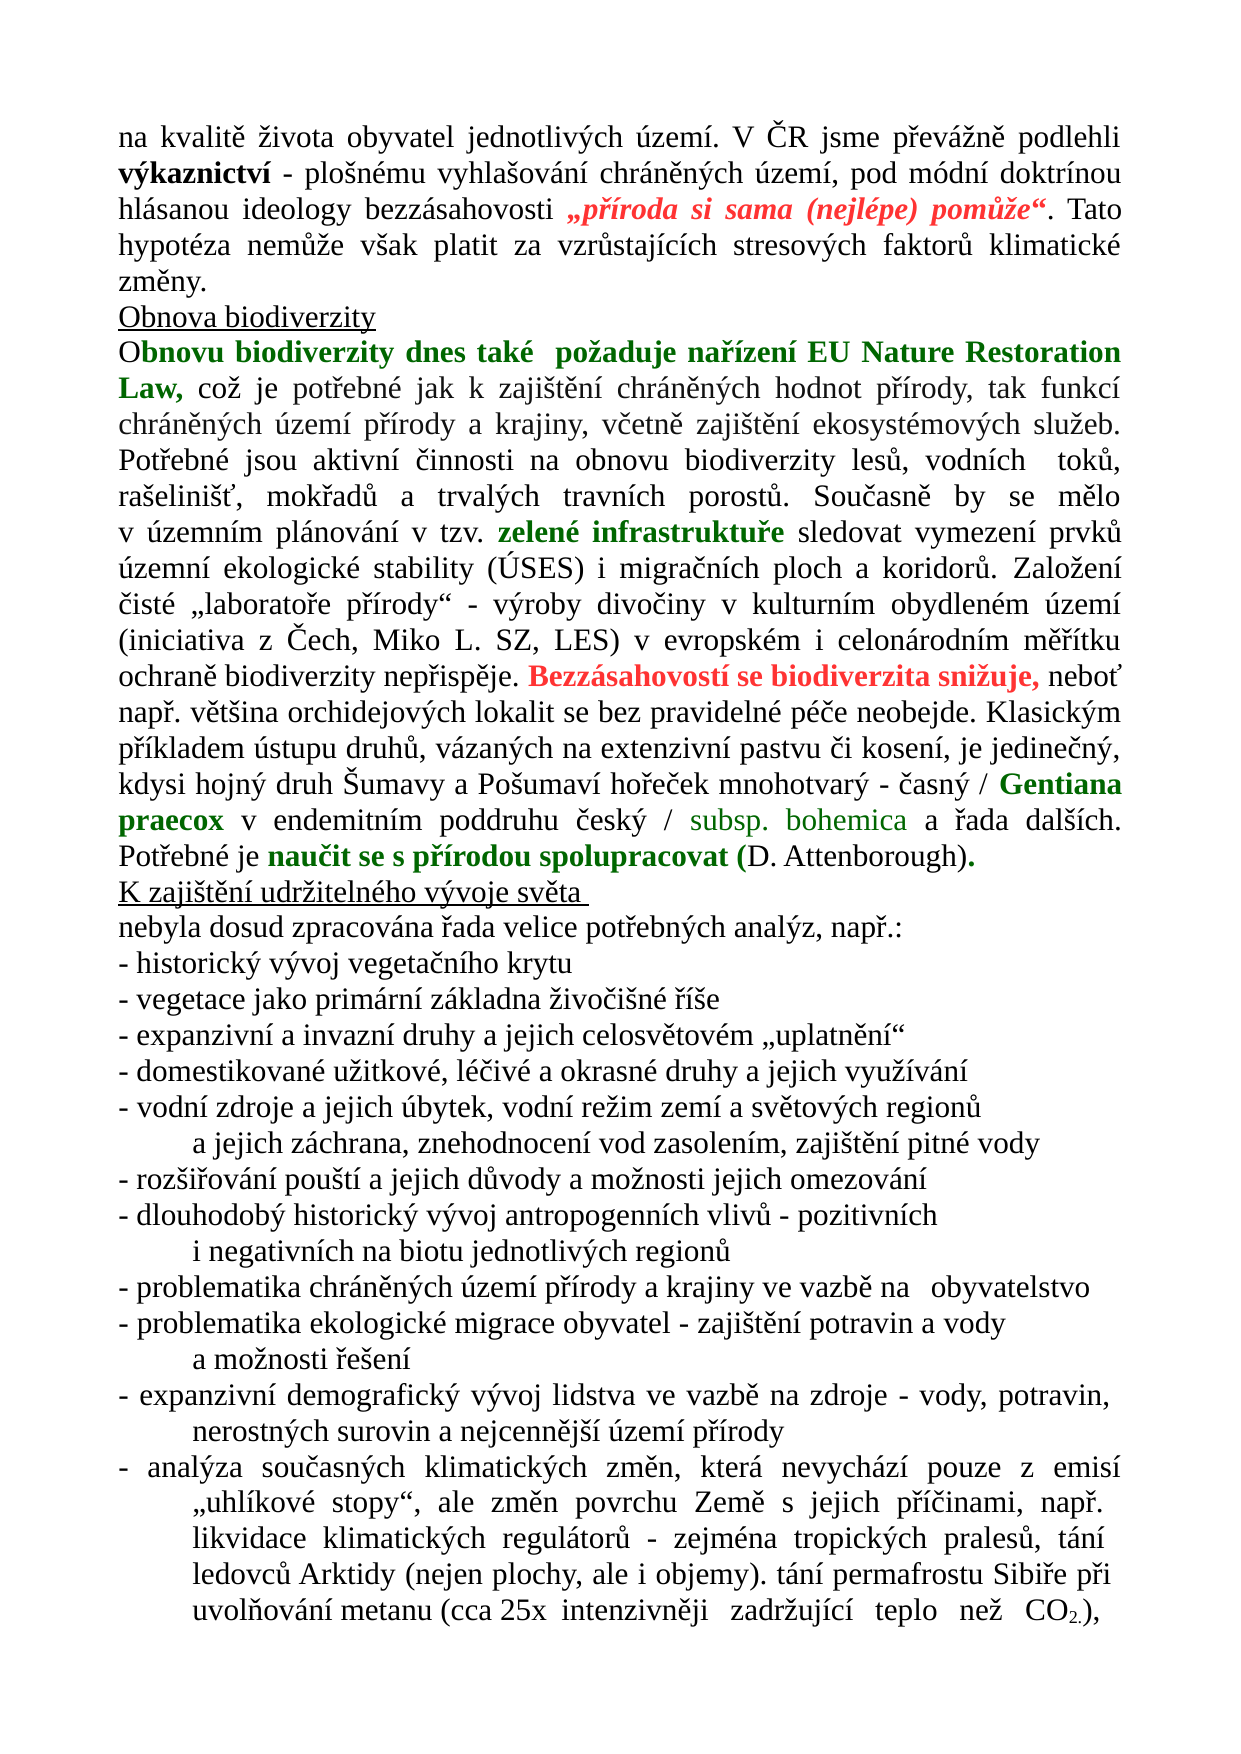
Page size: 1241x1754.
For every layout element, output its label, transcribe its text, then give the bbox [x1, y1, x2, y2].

text nebyla dosud zpracována řada velice potřebných analýz, např.: [118, 909, 1122, 945]
text - vodní zdroje a jejich úbytek, vodní režim zemí a světových regionů a jejich záchrana, znehodnocení vod zasolením, zajištění pitné vody [118, 1088, 1122, 1160]
text Obnovu biodiverzity dnes také požaduje nařízení EU Nature Restoration Law, což je potřebné jak k zajištění chráněných hodnot přírody, tak funkcí chráněných území přírody a krajiny, včetně zajištění ekosystémových služeb. Potřebné jsou aktivní činnosti na obnovu biodiverzity lesů, vodních toků, rašelinišť, mokřadů a trvalých travních porostů. Současně by se mělo v územním plánování v tzv. zelené infrastruktuře sledovat vymezení prvků územní ekologické stability (ÚSES) i migračních ploch a koridorů. Založení čisté „laboratoře přírody“ - výroby divočiny v kulturním obydleném území (iniciativa z Čech, Miko L. SZ, LES) v evropském i celonárodním měřítku ochraně biodiverzity nepřispěje. Bezzásahovostí se biodiverzita snižuje, neboť např. většina orchidejových lokalit se bez pravidelné péče neobejde. Klasickým příkladem ústupu druhů, vázaných na extenzivní pastvu či kosení, je jedinečný, kdysi hojný druh Šumavy a Pošumaví hořeček mnohotvarý - časný / Gentiana praecox v endemitním poddruhu český / subsp. bohemica a řada dalších. Potřebné je naučit se s přírodou spolupracovat (D. Attenborough). [118, 334, 1122, 873]
text Obnova biodiverzity [118, 298, 1122, 334]
text - expanzivní demografický vývoj lidstva ve vazbě na zdroje - vody, potravin, nerostných surovin a nejcennější území přírody [118, 1376, 1122, 1448]
text - historický vývoj vegetačního krytu [118, 945, 1122, 981]
text - dlouhodobý historický vývoj antropogenních vlivů - pozitivních i negativních na biotu jednotlivých regionů [118, 1196, 1122, 1268]
text - domestikované užitkové, léčivé a okrasné druhy a jejich využívání [118, 1052, 1122, 1088]
text - analýza současných klimatických změn, která nevychází pouze z emisí „uhlíkové stopy“, ale změn povrchu Země s jejich příčinami, např. likvidace klimatických regulátorů - zejména tropických pralesů, tání ledovců Arktidy (nejen plochy, ale i objemy). tání permafrostu Sibiře při uvolňování metanu (cca 25x intenzivněji zadržující teplo než CO2.), [118, 1448, 1122, 1627]
text K zajištění udržitelného vývoje světa [118, 873, 1122, 909]
text - problematika ekologické migrace obyvatel - zajištění potravin a vody a možnosti řešení [118, 1304, 1122, 1376]
text - expanzivní a invazní druhy a jejich celosvětovém „uplatnění“ [118, 1017, 1122, 1052]
text - vegetace jako primární základna živočišné říše [118, 981, 1122, 1017]
text - problematika chráněných území přírody a krajiny ve vazbě na obyvatelstvo [118, 1268, 1122, 1304]
text na kvalitě života obyvatel jednotlivých území. V ČR jsme převážně podlehli výkaznictví - plošnému vyhlašování chráněných území, pod módní doktrínou hlásanou ideology bezzásahovosti „příroda si sama (nejlépe) pomůže“. Tato hypotéza nemůže však platit za vzrůstajících stresových faktorů klimatické změny. [118, 118, 1122, 298]
text - rozšiřování pouští a jejich důvody a možnosti jejich omezování [118, 1160, 1122, 1196]
